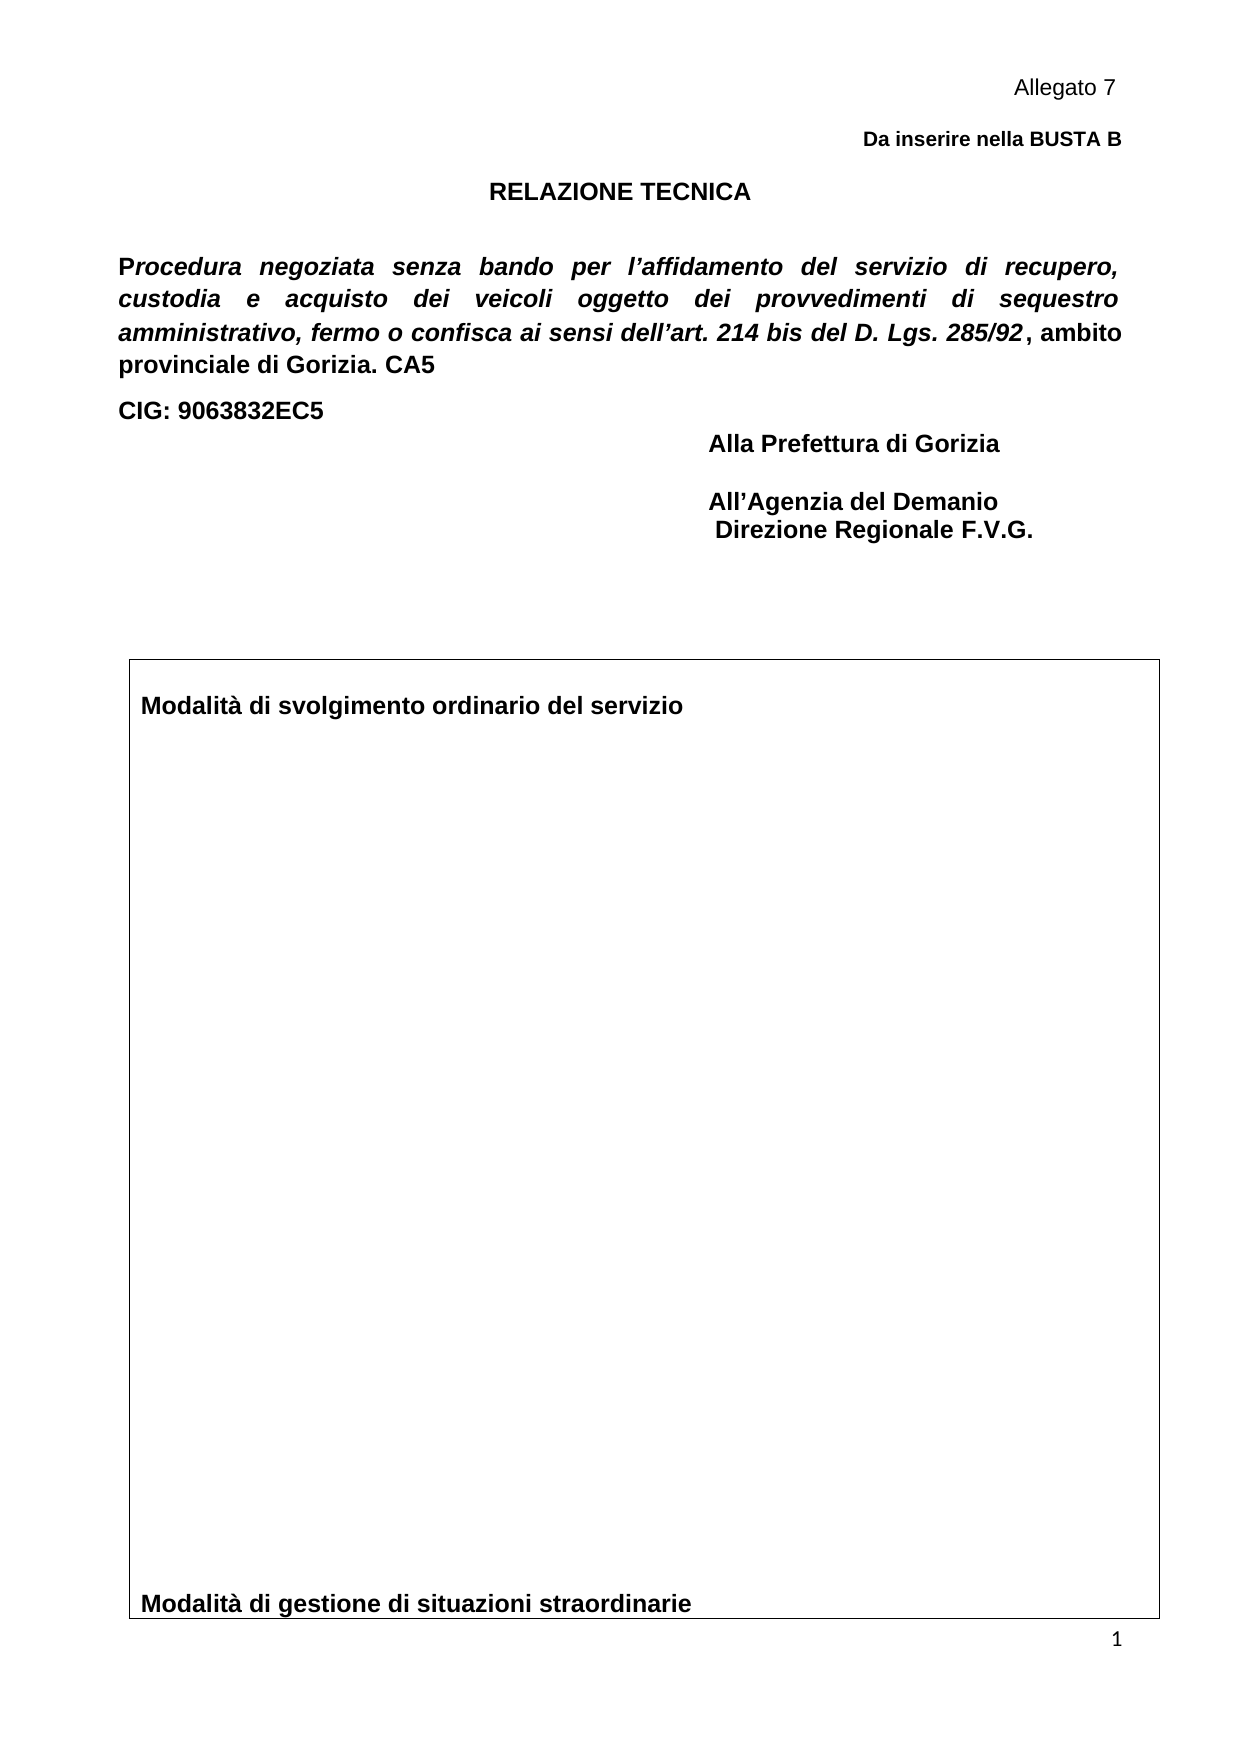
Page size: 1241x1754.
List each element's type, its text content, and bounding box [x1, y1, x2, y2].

text All’Agenzia del Demanio [634, 487, 1122, 515]
text Direzione Regionale F.V.G. [118, 515, 1122, 544]
text CIG: 9063832EC5 [118, 396, 1122, 425]
text RELAZIONE TECNICA [118, 177, 1122, 206]
text Alla Prefettura di Gorizia [634, 429, 1122, 458]
table_header Modalità di svolgimento ordinario del servizio Modalità di gestione di situazioni straordinarie [130, 660, 1159, 1618]
text Procedura negoziata senza bando per l’affidamento del servizio di recupero, custodia e acquisto dei veicoli oggetto dei provvedimenti di sequestro amministrativo, fermo o confisca ai sensi dell’art. 214 bis del D. Lgs. 285/92, ambito provinciale di Gorizia. CA5 [118, 251, 1122, 379]
